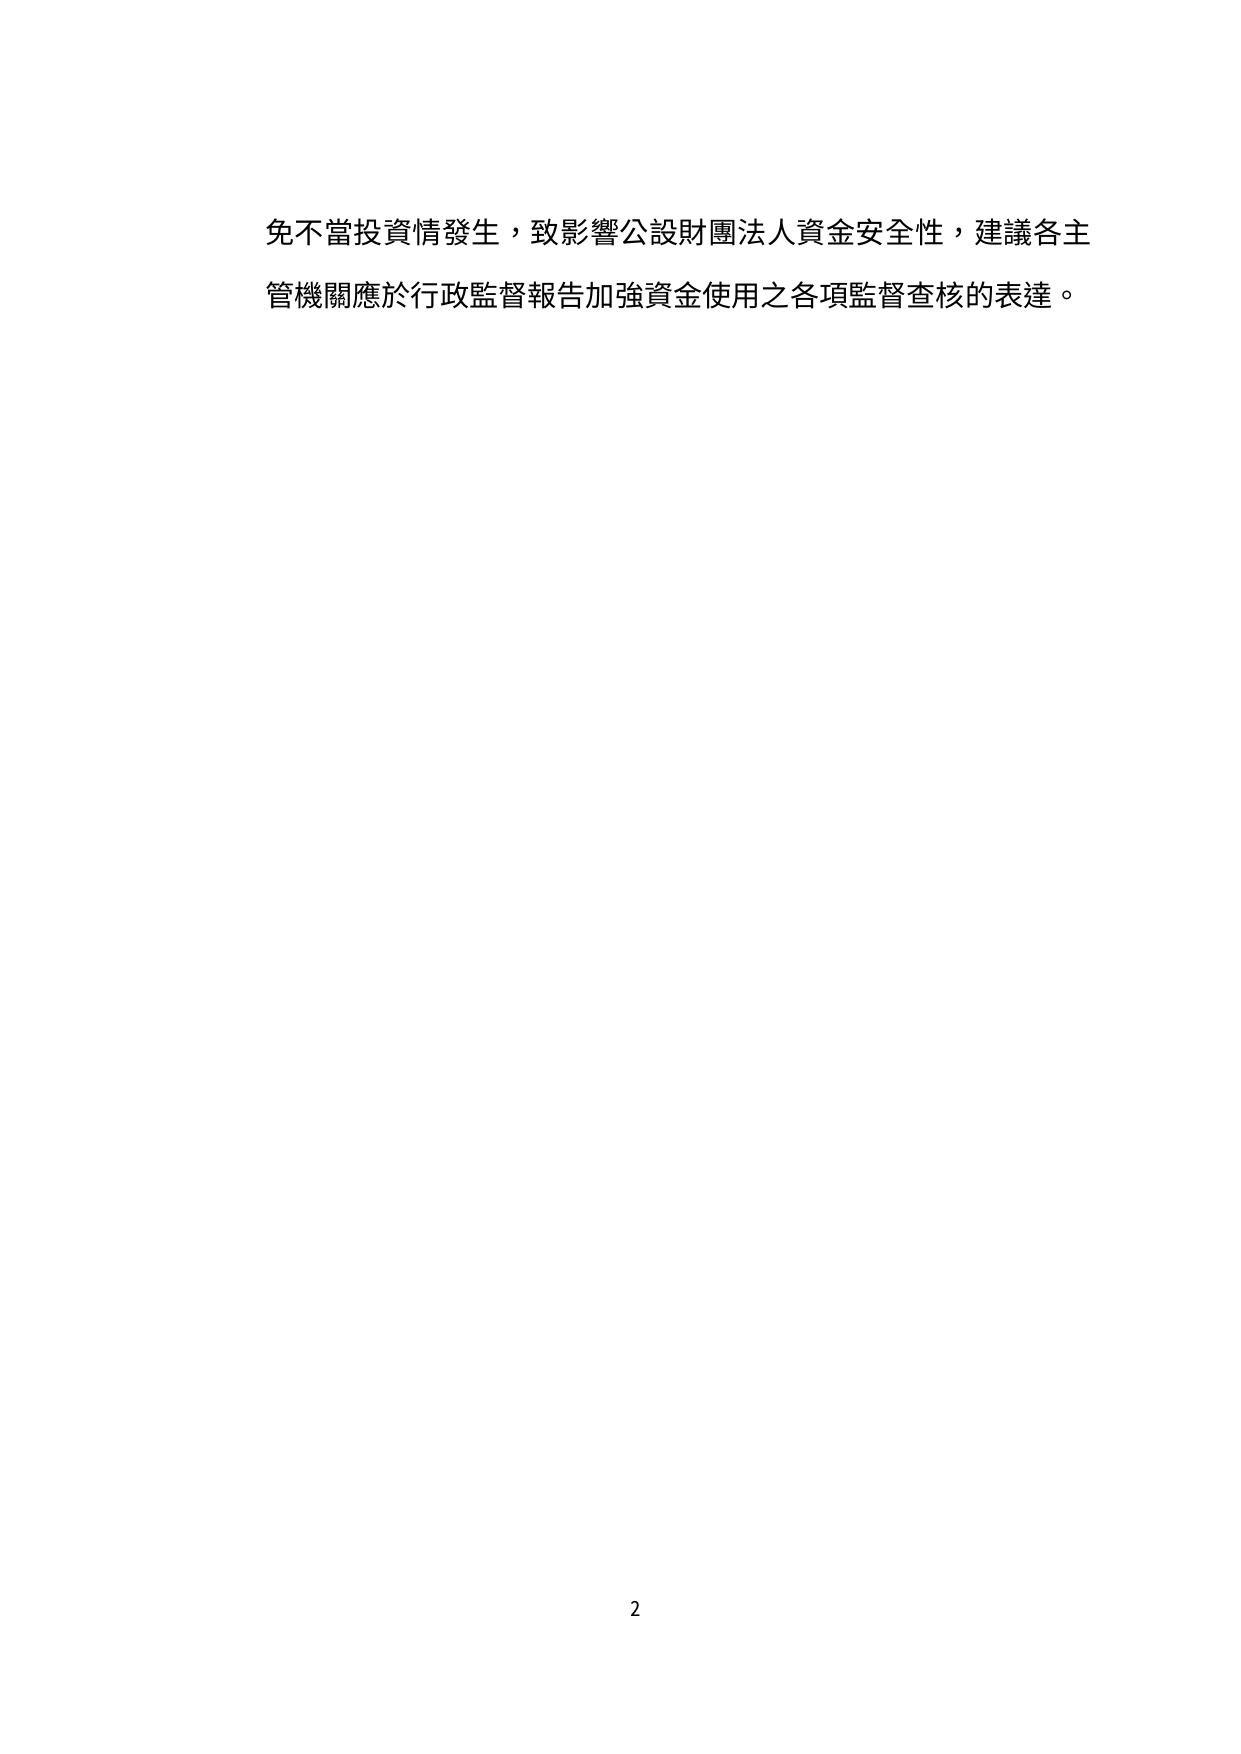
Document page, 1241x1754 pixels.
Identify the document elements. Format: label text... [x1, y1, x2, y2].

text 免不當投資情發生，致影響公設財團法人資金安全性，建議各主管機關應於行政監督報告加強資金使用之各項監督查核的表達。 [265, 189, 1093, 314]
